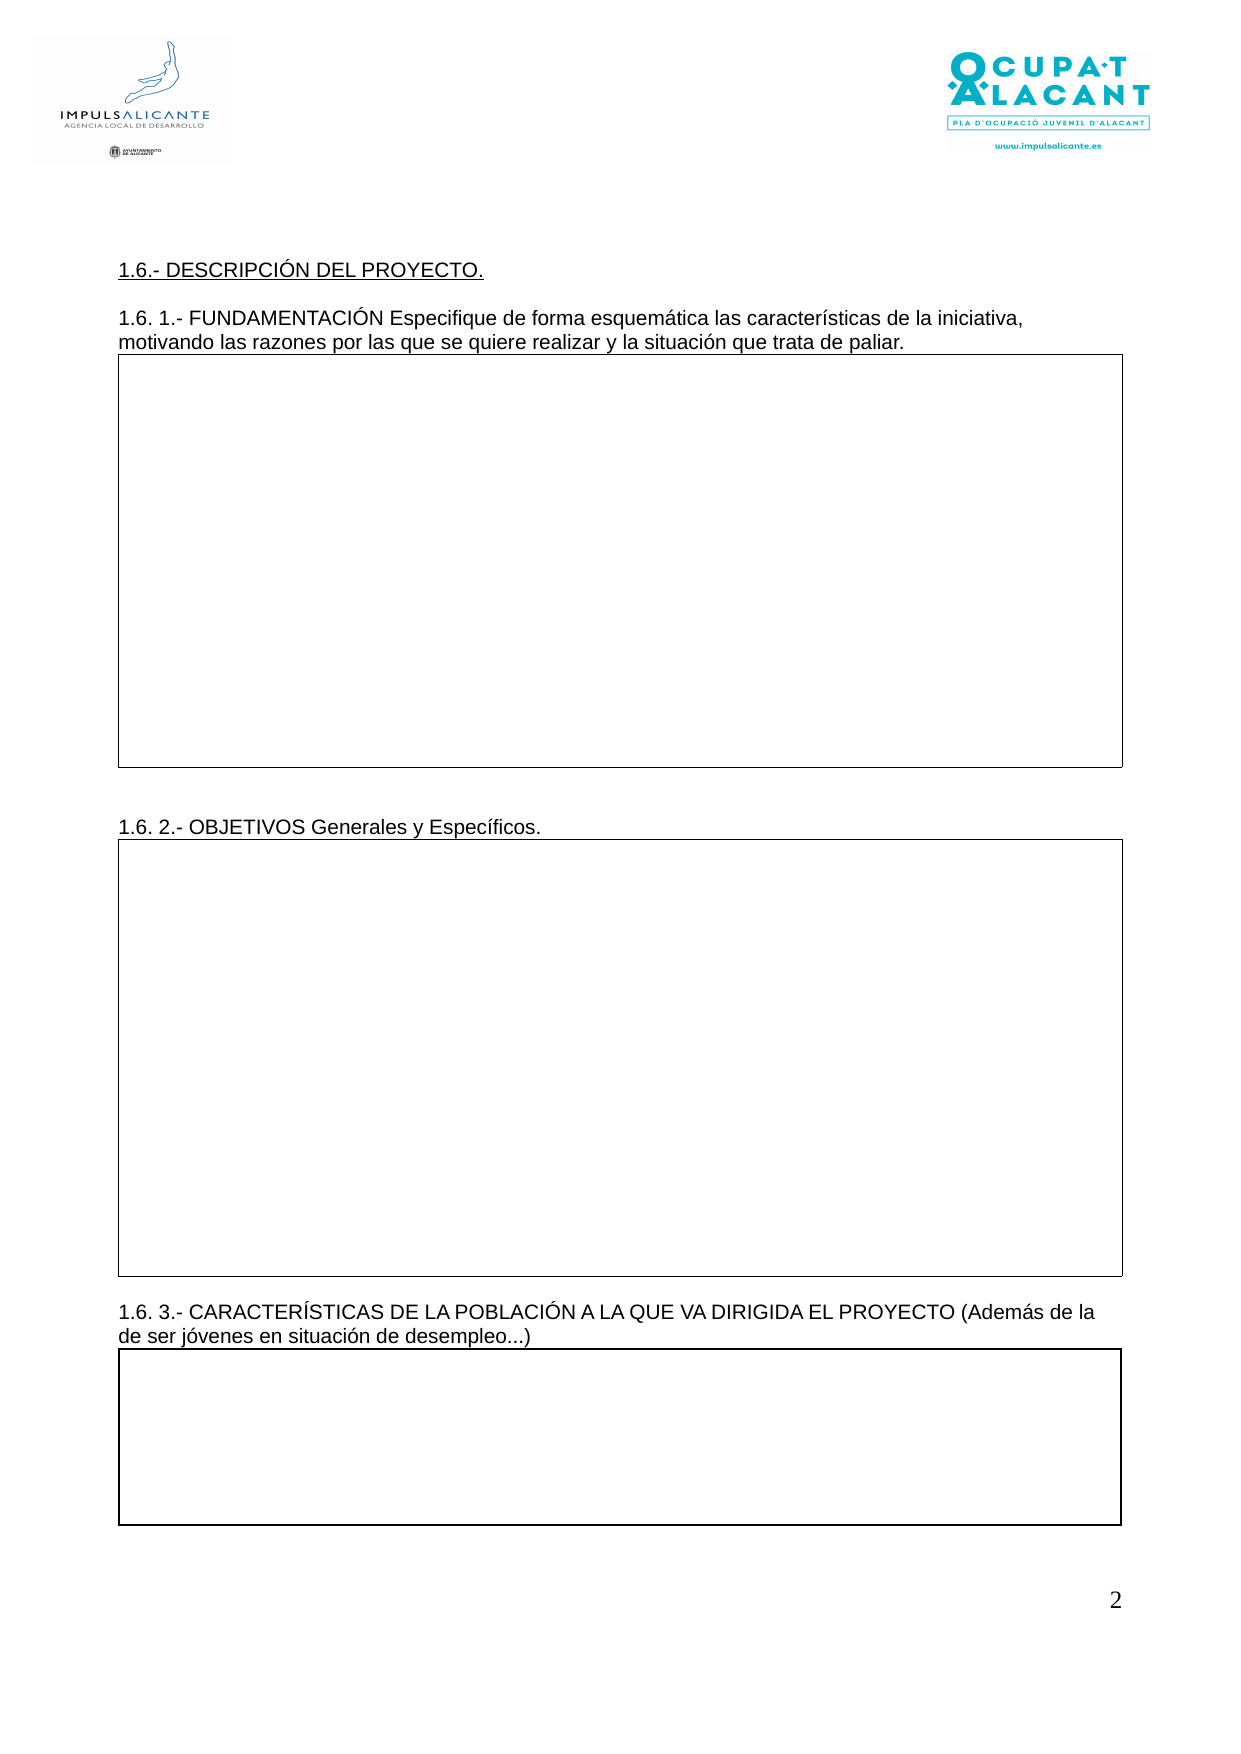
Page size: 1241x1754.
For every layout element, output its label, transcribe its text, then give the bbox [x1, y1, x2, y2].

text 1.6.- DESCRIPCIÓN DEL PROYECTO. [118, 258, 1122, 282]
picture [32, 34, 236, 166]
text 1.6. 2.- OBJETIVOS Generales y Específicos. [118, 815, 1122, 839]
text 1.6. 1.- FUNDAMENTACIÓN Especifique de forma esquemática las características de la iniciativa, motivando las razones por las que se quiere realizar y la situación que trata de paliar. [118, 306, 1122, 354]
text 1.6. 3.- CARACTERÍSTICAS DE LA POBLACIÓN A LA QUE VA DIRIGIDA EL PROYECTO (Además de la de ser jóvenes en situación de desempleo...) [118, 1300, 1122, 1348]
